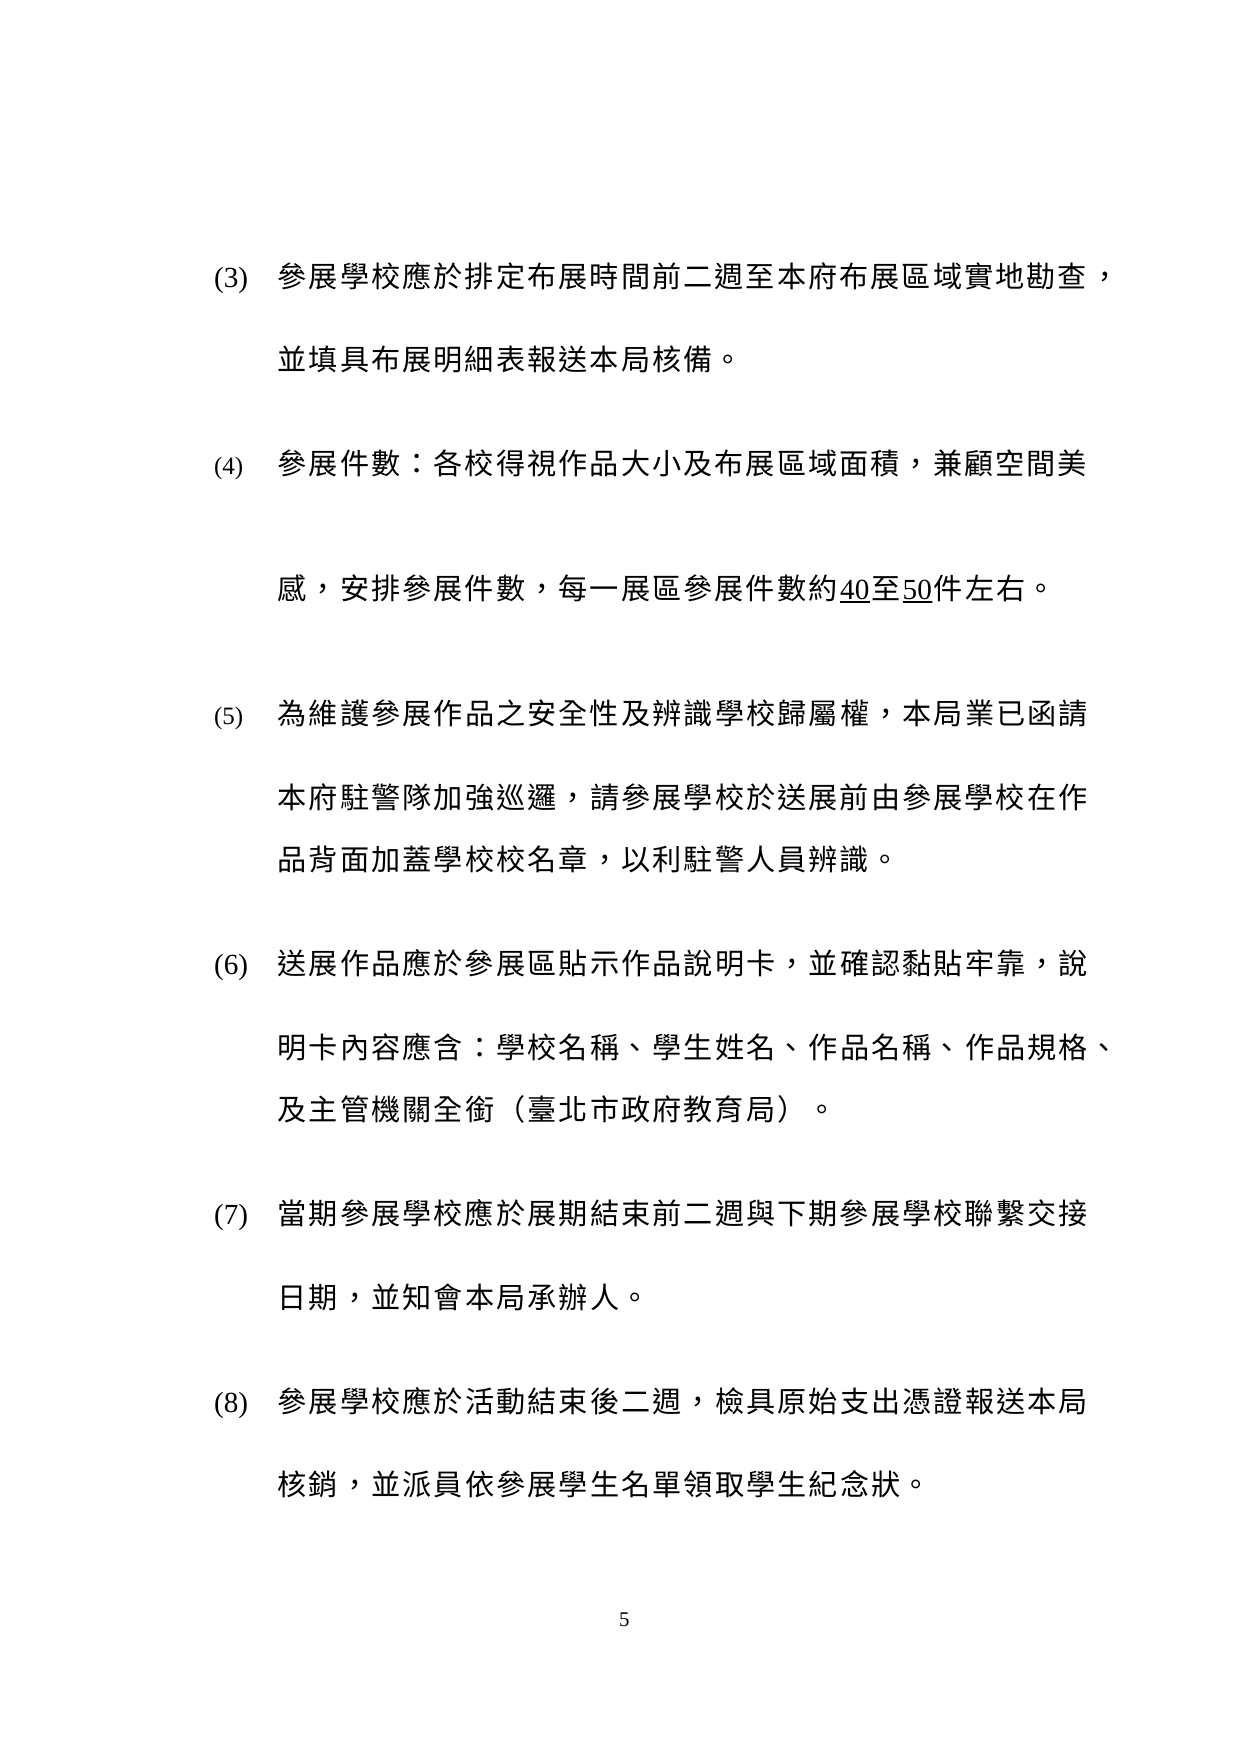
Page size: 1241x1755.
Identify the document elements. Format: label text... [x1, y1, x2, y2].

list 參展學校應於排定布展時間前二週至本府布展區域實地勘查，並填具布展明細表報送本局核備。 [210, 191, 1089, 379]
list 送展作品應於參展區貼示作品說明卡，並確認黏貼牢靠，說明卡內容應含：學校名稱、學生姓名、作品名稱、作品規格、及主管機關全銜（臺北市政府教育局）。 [210, 879, 1089, 1129]
list 參展學校應於活動結束後二週，檢具原始支出憑證報送本局核銷，並派員依參展學生名單領取學生紀念狀。 [210, 1316, 1089, 1504]
list 當期參展學校應於展期結束前二週與下期參展學校聯繫交接日期，並知會本局承辦人。 [210, 1129, 1089, 1316]
list 參展件數：各校得視作品大小及布展區域面積，兼顧空間美感，安排參展件數，每一展區參展件數約40至50件左右。 [210, 379, 1089, 629]
list 為維護參展作品之安全性及辨識學校歸屬權，本局業已函請本府駐警隊加強巡邏，請參展學校於送展前由參展學校在作品背面加蓋學校校名章，以利駐警人員辨識。 [210, 629, 1089, 879]
